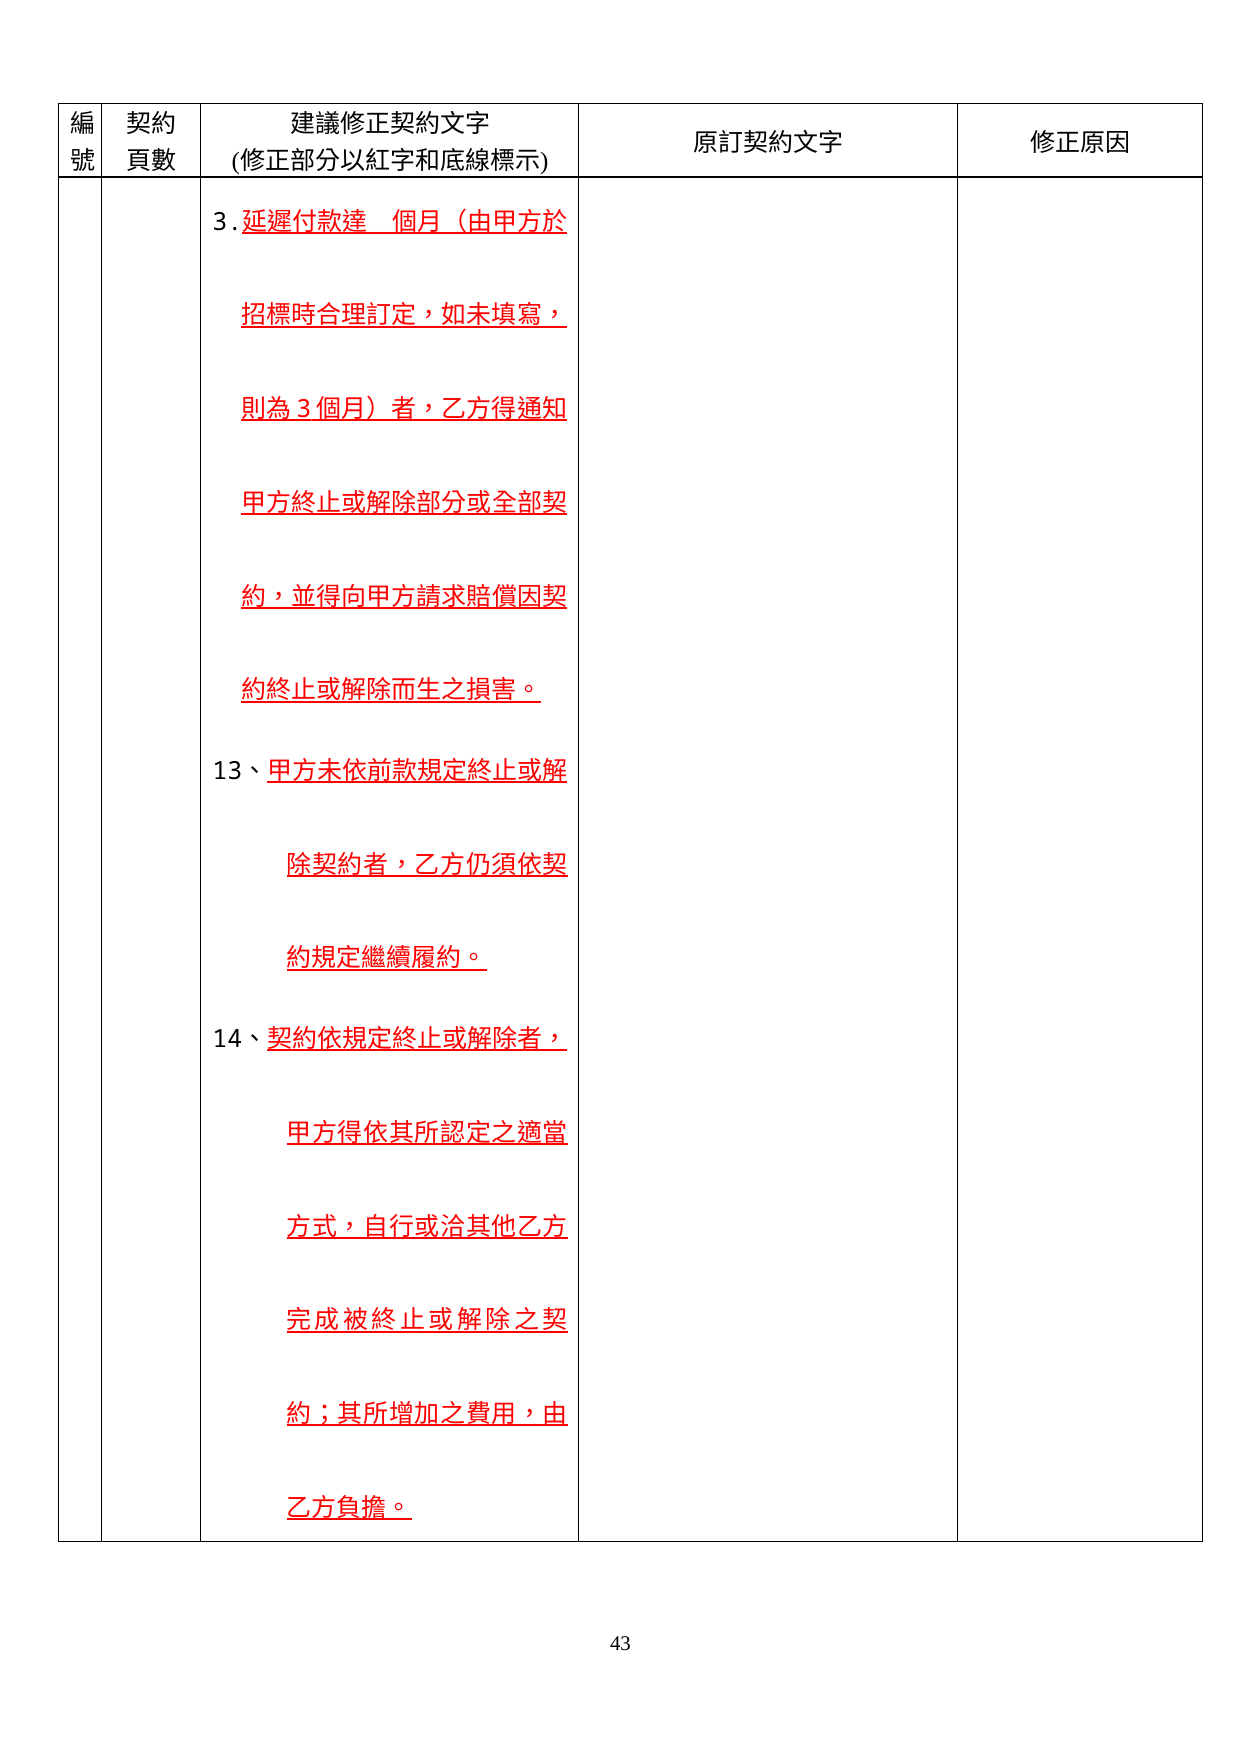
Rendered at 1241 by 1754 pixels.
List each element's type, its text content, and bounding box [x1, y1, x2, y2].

table_header 原訂契約文字 [579, 104, 957, 176]
table_header 修正原因 [958, 104, 1202, 176]
table_cell [958, 178, 1202, 1541]
table_cell [102, 178, 200, 1541]
table_header 契約 頁數 [102, 104, 200, 176]
table_cell [59, 178, 101, 1541]
table_header 建議修正契約文字 (修正部分以紅字和底線標示) [201, 104, 578, 176]
table_cell 第17條第4-22款 四、甲方未依前款規定通知乙方終止或解除契約者，乙方仍應依契約規定繼續履約。 五、契約經依前款規定或因可歸責於乙方之事由致終止或解除者，甲方得依其所認定之適當方式，自行或洽其他廠商完成被終止或解除之契約；其所增加之費用及損失，由乙方負擔。無洽其廠商完成之必要者，得扣減或追償契約價金，不發還保證金。甲方有損失者亦同。 六、契約因政策變更，乙方依契約繼續履行反而不符公共利益者，甲方得報經上級機關核准，終止或解除部分或全部契約，並與乙方協議補償乙方因此所生之損失。但不包含所失利益。 七、依前款規定終止契約者，乙方於接獲甲方通知前已完成且可使用之履約標的，依契約價金給付；僅部分完成尚未能使用之履約標的，甲方得擇下列方式之一洽乙方為之： 繼續予以完成，依契約價金給付。 停止製造、供應或施作。但給付乙方已發生之製造、供應或施作費用及合理之利潤。 八、非因政策變更而有終止或解除契約必要者，準用前2款規定。 九、乙方未依契約規定履約者，甲方得隨時通知乙方部分或全部暫停執行，至情況改正後方准恢復履約。乙方不得就暫停執行請求延長履約期限或增加契約價金。 十、因可歸責於甲方之情形，甲方通知乙方部分或全部暫停執行： 致乙方未能依時履約者，乙方得依第7條第6款規定，申請展延履約期限；因此而增加之必要費用（例如但不限於管理費），由甲方負擔。 暫停執行期間累計逾＿個月（由甲方於招標時合理訂定，如未填寫，則為2個月）者，甲方應先支付已依甲方指示由甲方取得所有權之履約標的之價金。 暫停執行期間累計逾＿個月（由甲方於招標時合理訂定，如未填寫，則為6個月）者，乙方得通知甲方終止或解除部分或全部契約，並得向甲方請求賠償因契約終止或解除而生之損害。因可歸責於甲方之情形無法開始履約者，亦同。 十ㄧ、因非可歸責於乙方之情形，甲方通知乙方部分或全部暫停執行，得補償乙方因此而增加之必要費用，並應視情形酌予延長履約期限。但暫停執行期間累計逾六個月者，乙方得通知甲方終止或解除部分或全部契約。 十二、除契約另有約定外，履行契約需甲方之行為始能完成，而甲方不為其行為時，乙方得定相當期限催告甲方為之。甲方不於前述期限內為其行為者，乙方得通知甲方終止或解除契約，並得向甲方請求賠償因契約終止或解除而生之損害。 十三、因契約規定不可抗力之事由，致全部契約暫停執行，暫停執行期間持續逾＿個月（由甲方於招標時合理訂定，如未填寫，則為3個月）或累計逾＿個月（由甲方於招標時合理訂定，如未填寫，則為6個月）者，契約之一方得通知他方終止或解除契約。 十四、乙方不得對本契約採購案任何人要求、期約、收受或給予賄賂、佣金、比例金、仲介費、後謝金、回扣、餽贈、招待或其他不正利益。分包廠商亦同。違反規定者，甲方得終止或解除契約，並將2倍之不正利益自契約價款中扣除。未能扣除者，通知乙方限期給付之。 十五、本契約終止時，自終止之日起，雙方之權利義務即消滅。契約解除時，溯及契約生效日消滅。雙方並互負保密義務。 [579, 178, 957, 1541]
table_cell 第17條第4-22款 乙方違反政府採購法第101條第1項各款規定者，由甲方將事實及理由通知乙方，並附記未提出異議者，刊登政府採購公報。乙方之履約連帶保證廠商經甲方通知履行連帶保證責任者，亦適用前項規定。 甲方未通知乙方終止或解除契約者，乙方仍應依契約規定繼續履約。 契約經依規定或因可歸責於乙方之事由致終止或解除者，甲方得依其所認定之適當方式，自行或洽其他廠商完成被終止或解除之契約；其所增加之費用及損失，由乙方負擔。無洽其他廠商完成之必要者，得扣減或追償契約價金，不發還保證金。機關有損失者亦同。 依前款規定終止契約者，乙方於接獲甲方通知前已完成且可使用之履約標的，依契約價金給付；僅部分完成尚未能使用之履約標的，甲方得擇下列方式之一洽乙方為之： 繼續予以完成，依契約價金給付。 停止製造、供應或施作。但給付乙方已發生之製造、供應或施作費用及合理之利潤。 非因政策變更而有終止或解除契約必要者，準用前2款規定。 乙方未依契約規定履約者，甲方得隨時通知乙方部分或全部暫停執行，至情況改正後方准恢復履約。乙方不得就暫停執行請求延長履約期限或增加契約價金。 因非可歸責於乙方之情形，甲方通知乙方部分或全部暫停執行，得補償乙方因此而增加之必要費用，並應視情形酌予延長履約期限。但暫停執行期間累計逾6個月(甲方得於招標時載明其他期間)者，乙方得通知甲方終止或解除部分或全部契約。 乙方違反政府採購法第59條第1項之規定或對甲方人員或受甲方委託之乙方人員給予期約、賄賂、佣金、比例金、仲介費、後謝金、回扣、餽贈、招待或其他不正利益者，甲方得終止或解除契約，並將二倍之不正利益自契約價款中扣除。未能扣除者，通知乙方限期給付之。乙方商之分包廠商有前項情形者，亦同。 非可歸責乙方之契約終止或解除及暫停執行： 契約因政策變更，乙方依契約繼續履行反而不符公共利益者，甲方得報經上級機關核准，終止或解除部分或全部契約，並補償乙方因此所受之損害。但不包含所失利益。 依前目約定終止契約者，乙方於接獲甲方通知前已完成且可使用之履約標的，依契約價金給付；僅部分完成尚未能使用之履約標的，甲方得擇下列方式之一洽廠商為之： 繼續予以完成，依契約價金給付。 停止相關作業。但應給付乙方已完成作業之相關費用。 非因政策變更而有終止或解除契約必要者，準用前項規定。 因非可歸責於乙方之情形，甲方通知乙方部分或全部暫停執行，得補償乙方因此而增加之必要費用，並應視情形酌予延長履約期限。但暫停執行期間累計逾六個月者，乙方得通知甲方終止或解除部分或全部契約。 因可歸責於甲方之情形，甲方通知乙方部分或全部暫停執行： 致乙方未能依時履約者，乙方得依第7條第5款規定，申請展延履約期限；因此而增加之必要費用（例如但不限於管理費），由甲方負擔。 暫停執行期間累計逾＿個月（由甲方於招標時合理訂定，如未填寫，則為2個月）者，甲方應先支付已依乙方指示由甲方取得所有權之履約標的之價金。 暫停執行期間累計逾＿個月（由甲方於招標時合理訂定，如未填寫，則為6個月）者，乙方得通知甲方終止或解除部分或全部契約，並得向甲方請求賠償因契約終止或解除而生之損害。因可歸責於甲方之情形無法開始履約者，亦同。 （五）因非可歸責於乙方之事由，甲方有延遲付款之情形： 乙方得向甲方請求加計年息＿%（由甲方於招標時合理訂定，如未填寫，則依甲方簽約日中華郵政股份有限公司牌告一年期郵政定期儲金機動利率）之遲延利息。 乙方得於通知甲方＿個月後（由甲方於招標時合理訂定，如未填寫，則為1個月）暫停或減緩履約進度、依第7條第5款規定，申請展延履約期限；乙方因此增加之必要費用，由甲方負擔。 延遲付款達＿個月（由甲方於招標時合理訂定，如未填寫，則為3個月）者，乙方得通知甲方終止或解除部分或全部契約，並得向甲方請求賠償因契約終止或解除而生之損害。 甲方未依前款規定終止或解除契約者，乙方仍須依契約規定繼續履約。 契約依規定終止或解除者，甲方得依其所認定之適當方式，自行或洽其他乙方完成被終止或解除之契約；其所增加之費用，由乙方負擔。 契約因政策變更，乙方依契約繼續履行反而不符公共利益者，甲方得報經上級機關核准，終止或解除契約，並補償乙方因此所生之損失，但不包括乙方所失之利益。 如須終止或解除契約者，甲方得依契約載明之地址，向乙方郵寄解除或終止契約之通知。如無法送達者，甲方得不經解除或終止本契約之程序，即可依投標須知通知保留議約權之乙方逕行議約，續辦乙方依契約應完成之工作。 甲方員生因食用乙方供應之餐食，致發生食品中毒或其他意外事件，乙方負責人應以最短時間趕往現場及醫院，會同相關人員負責處理護送、醫療、復原等事項及一切費用，並承擔法律上之一切責任。 乙方違反採購法第65條相關規定，將本契約中應自行履行之全部或其主要部分由其他乙方代為履行，甲方得依採購法第66條規定解除契約、終止契約或沒收保證金，並得要求損害賠償。轉包廠商與得標乙方對甲方負連帶履行及賠償責任。再轉包者，亦同。 因契約規定不可抗力之事由，致全部契約暫停執行，暫停執行期間持續逾＿個月（由甲方於招標時合理訂定，如未填寫，則為3個月）或累計逾＿個月（由甲方於招標時合理訂定，如未填寫，則為6個月）者，契約之一方得通知他方終止或解除契約。 除契約另有約定外，履行契約需甲方之行為始能完成，而甲方不為其行為時，乙方得定相當期限催告甲方為之。甲方不於前述期限內為其行為者，乙方得通知甲方終止或解除契約，並得向甲方請求賠償因契約終止或解除而生之損害。 乙方不得對本契約採購案任何人要求、期約、收受或給予賄賂、佣金、比例金、仲介費、後謝金、回扣、餽贈、招待或其他不正利益。分包廠商亦同。違反規定者，甲方得終止或解除契約，並將2倍之不正利益自契約價款中扣除。未能扣除者，通知乙方限期給付之。 二十二、本契約終止時，自終止之日起，雙方之權利義務即消滅。契約解除時，溯及契約生效日消滅。雙方並互負保密義務。 [201, 178, 578, 1541]
table_header 編號 [59, 104, 101, 176]
